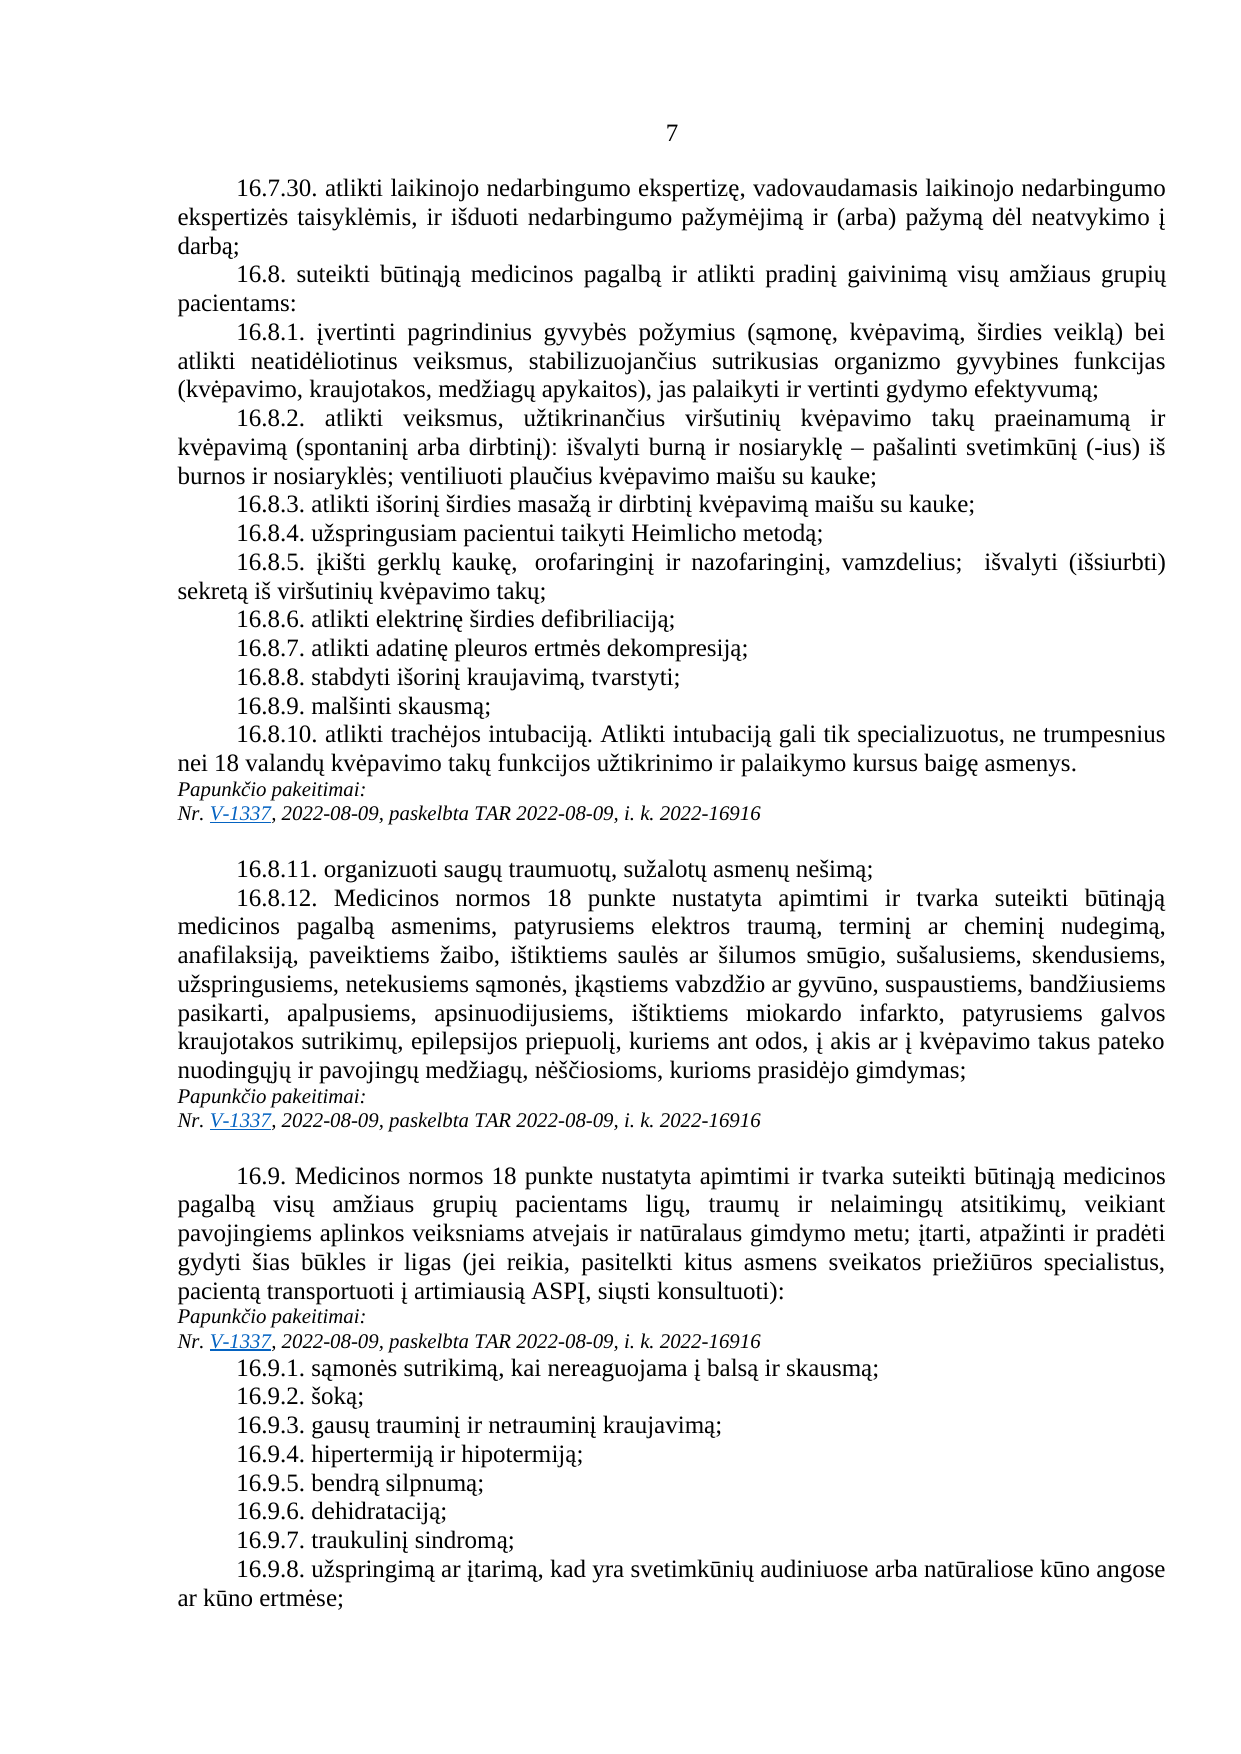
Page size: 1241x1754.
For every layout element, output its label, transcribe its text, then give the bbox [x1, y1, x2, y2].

text 16.9.2. šoką; [177, 1381, 1167, 1410]
text 16.8.8. stabdyti išorinį kraujavimą, tvarstyti; [177, 662, 1167, 691]
text Papunkčio pakeitimai: [177, 1084, 1167, 1108]
text Nr. V-1337, 2022-08-09, paskelbta TAR 2022-08-09, i. k. 2022-16916 [177, 1328, 1167, 1353]
text 16.8.2. atlikti veiksmus, užtikrinančius viršutinių kvėpavimo takų praeinamumą ir kvėpavimą (spontaninį arba dirbtinį): išvalyti burną ir nosiaryklę – pašalinti svetimkūnį (-ius) iš burnos ir nosiaryklės; ventiliuoti plaučius kvėpavimo maišu su kauke; [177, 403, 1167, 489]
text 16.9.5. bendrą silpnumą; [177, 1468, 1167, 1496]
text 16.8.12. Medicinos normos 18 punkte nustatyta apimtimi ir tvarka suteikti būtinąją medicinos pagalbą asmenims, patyrusiems elektros traumą, terminį ar cheminį nudegimą, anafilaksiją, paveiktiems žaibo, ištiktiems saulės ar šilumos smūgio, sušalusiems, skendusiems, užspringusiems, netekusiems sąmonės, įkąstiems vabzdžio ar gyvūno, suspaustiems, bandžiusiems pasikarti, apalpusiems, apsinuodijusiems, ištiktiems miokardo infarkto, patyrusiems galvos kraujotakos sutrikimų, epilepsijos priepuolį, kuriems ant odos, į akis ar į kvėpavimo takus pateko nuodingųjų ir pavojingų medžiagų, nėščiosioms, kurioms prasidėjo gimdymas; [177, 883, 1167, 1084]
text 16.8.7. atlikti adatinę pleuros ertmės dekompresiją; [177, 633, 1167, 662]
text Papunkčio pakeitimai: [177, 777, 1167, 801]
text 16.8.5. įkišti gerklų kaukę, orofaringinį ir nazofaringinį, vamzdelius; išvalyti (išsiurbti) sekretą iš viršutinių kvėpavimo takų; [177, 547, 1167, 604]
text 16.8.4. užspringusiam pacientui taikyti Heimlicho metodą; [177, 518, 1167, 547]
text 16.7.30. atlikti laikinojo nedarbingumo ekspertizę, vadovaudamasis laikinojo nedarbingumo ekspertizės taisyklėmis, ir išduoti nedarbingumo pažymėjimą ir (arba) pažymą dėl neatvykimo į darbą; [177, 173, 1167, 259]
text 16.9. Medicinos normos 18 punkte nustatyta apimtimi ir tvarka suteikti būtinąją medicinos pagalbą visų amžiaus grupių pacientams ligų, traumų ir nelaimingų atsitikimų, veikiant pavojingiems aplinkos veiksniams atvejais ir natūralaus gimdymo metu; įtarti, atpažinti ir pradėti gydyti šias būkles ir ligas (jei reikia, pasitelkti kitus asmens sveikatos priežiūros specialistus, pacientą transportuoti į artimiausią ASPĮ, siųsti konsultuoti): [177, 1161, 1167, 1304]
text Papunkčio pakeitimai: [177, 1304, 1167, 1328]
text 16.8. suteikti būtinąją medicinos pagalbą ir atlikti pradinį gaivinimą visų amžiaus grupių pacientams: [177, 259, 1167, 317]
text 16.8.11. organizuoti saugų traumuotų, sužalotų asmenų nešimą; [177, 854, 1167, 883]
text 16.9.1. sąmonės sutrikimą, kai nereaguojama į balsą ir skausmą; [177, 1353, 1167, 1381]
text 16.8.1. įvertinti pagrindinius gyvybės požymius (sąmonę, kvėpavimą, širdies veiklą) bei atlikti neatidėliotinus veiksmus, stabilizuojančius sutrikusias organizmo gyvybines funkcijas (kvėpavimo, kraujotakos, medžiagų apykaitos), jas palaikyti ir vertinti gydymo efektyvumą; [177, 317, 1167, 403]
text 16.8.6. atlikti elektrinę širdies defibriliaciją; [177, 604, 1167, 633]
text 16.9.4. hipertermiją ir hipotermiją; [177, 1439, 1167, 1468]
text 16.8.10. atlikti trachėjos intubaciją. Atlikti intubaciją gali tik specializuotus, ne trumpesnius nei 18 valandų kvėpavimo takų funkcijos užtikrinimo ir palaikymo kursus baigę asmenys. [177, 719, 1167, 777]
text 16.9.3. gausų trauminį ir netrauminį kraujavimą; [177, 1410, 1167, 1439]
text Nr. V-1337, 2022-08-09, paskelbta TAR 2022-08-09, i. k. 2022-16916 [177, 801, 1167, 825]
text Nr. V-1337, 2022-08-09, paskelbta TAR 2022-08-09, i. k. 2022-16916 [177, 1108, 1167, 1132]
text 16.9.6. dehidrataciją; [177, 1496, 1167, 1525]
text 16.8.3. atlikti išorinį širdies masažą ir dirbtinį kvėpavimą maišu su kauke; [177, 489, 1167, 518]
text 16.8.9. malšinti skausmą; [177, 691, 1167, 719]
text 16.9.7. traukulinį sindromą; [177, 1525, 1167, 1554]
text 16.9.8. užspringimą ar įtarimą, kad yra svetimkūnių audiniuose arba natūraliose kūno angose ar kūno ertmėse; [177, 1554, 1167, 1611]
